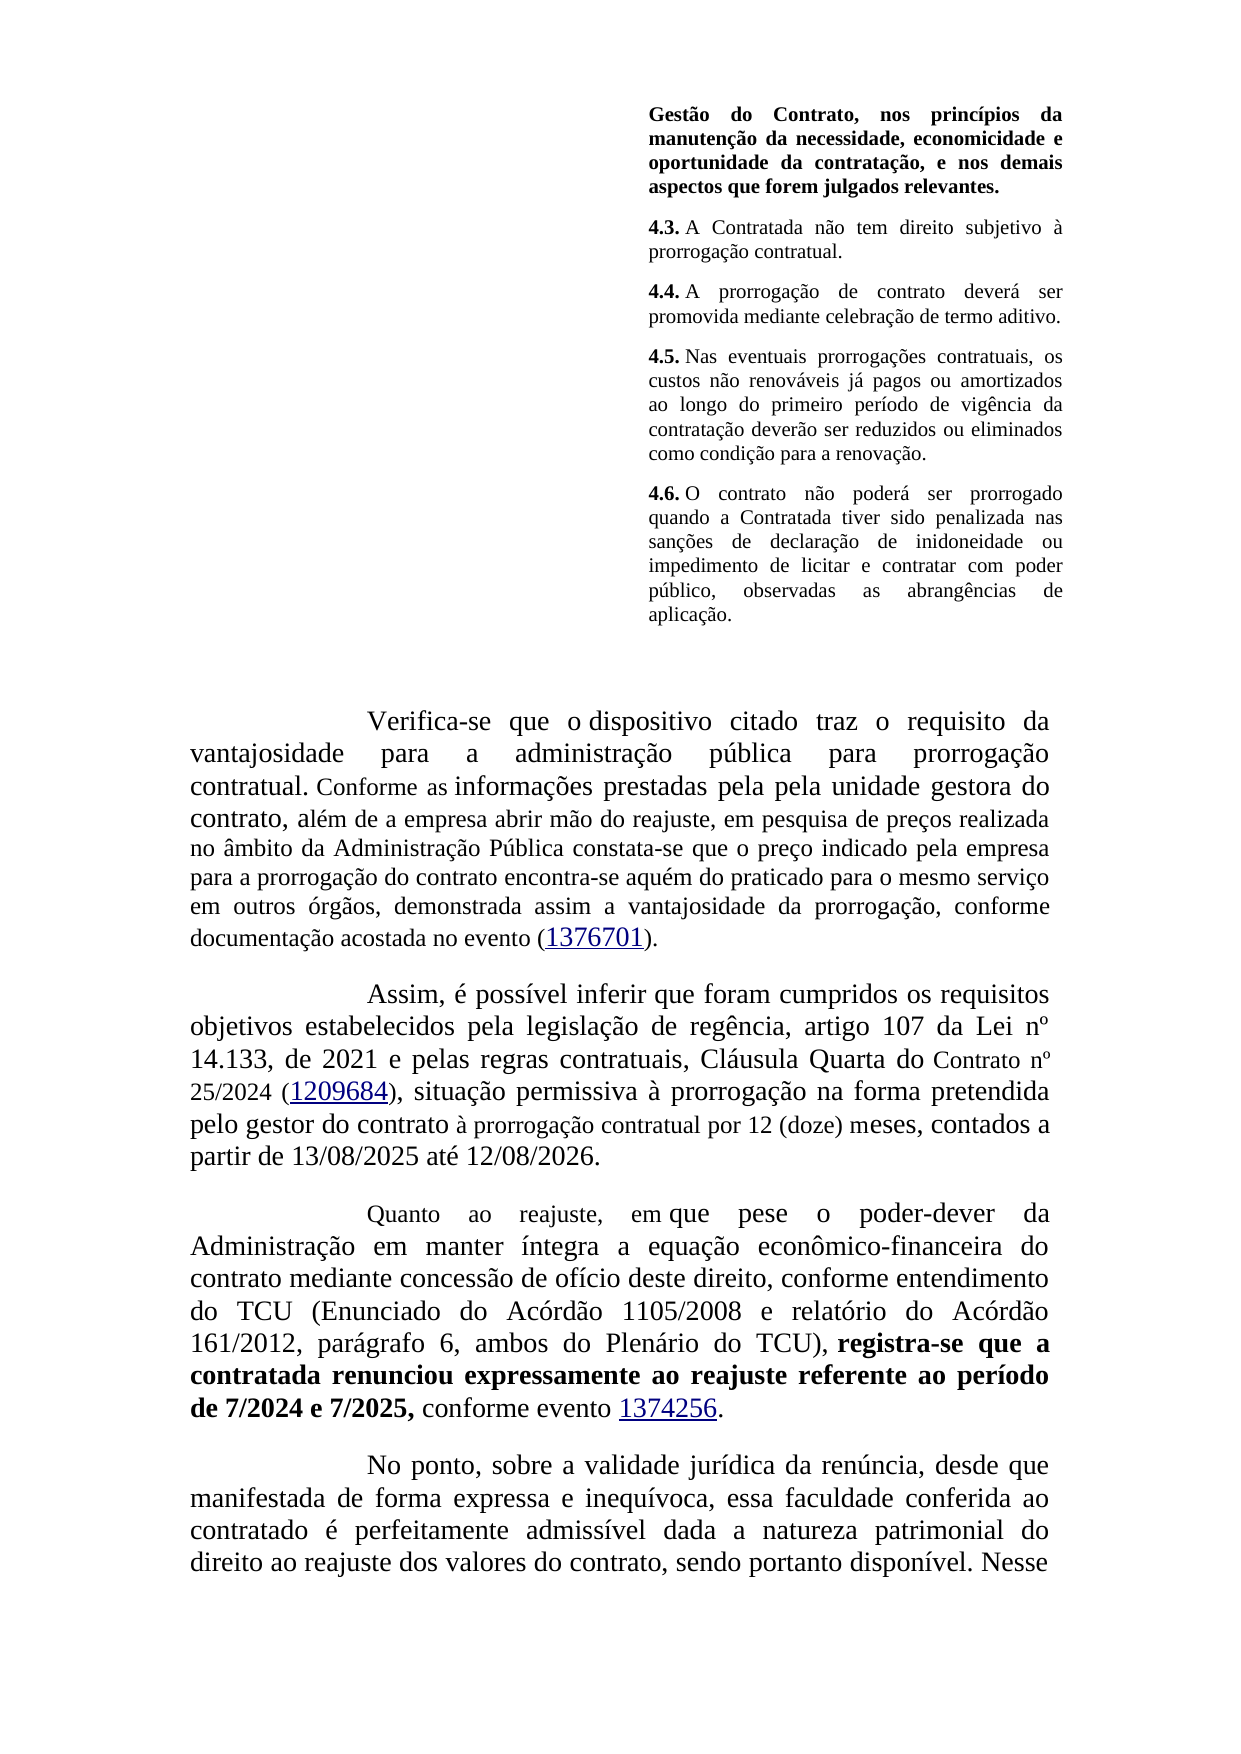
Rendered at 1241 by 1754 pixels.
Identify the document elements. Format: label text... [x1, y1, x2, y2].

text 4.6. O contrato não poderá ser prorrogado quando a Contratada tiver sido penalizada nas sanções de declaração de inidoneidade ou impedimento de licitar e contratar com poder público, observadas as abrangências de aplicação. [648, 481, 1063, 626]
text 4.4. A prorrogação de contrato deverá ser promovida mediante celebração de termo aditivo. [648, 279, 1063, 328]
text Verifica-se que o dispositivo citado traz o requisito da vantajosidade para a administração pública para prorrogação contratual. Conforme as informações prestadas pela pela unidade gestora do contrato, além de a empresa abrir mão do reajuste, em pesquisa de preços realizada no âmbito da Administração Pública constata-se que o preço indicado pela empresa para a prorrogação do contrato encontra-se aquém do praticado para o mesmo serviço em outros órgãos, demonstrada assim a vantajosidade da prorrogação, conforme documentação acostada no evento (1376701). [190, 704, 1051, 952]
text Assim, é possível inferir que foram cumpridos os requisitos objetivos estabelecidos pela legislação de regência, artigo 107 da Lei nº 14.133, de 2021 e pelas regras contratuais, Cláusula Quarta do Contrato nº 25/2024 (1209684), situação permissiva à prorrogação na forma pretendida pelo gestor do contrato à prorrogação contratual por 12 (doze) meses, contados a partir de 13/08/2025 até 12/08/2026. [190, 977, 1051, 1171]
text Gestão do Contrato, nos princípios da manutenção da necessidade, economicidade e oportunidade da contratação, e nos demais aspectos que forem julgados relevantes. [648, 102, 1063, 198]
text 4.3. A Contratada não tem direito subjetivo à prorrogação contratual. [648, 215, 1063, 263]
text 4.5. Nas eventuais prorrogações contratuais, os custos não renováveis já pagos ou amortizados ao longo do primeiro período de vigência da contratação deverão ser reduzidos ou eliminados como condição para a renovação. [648, 344, 1063, 464]
text No ponto, sobre a validade jurídica da renúncia, desde que manifestada de forma expressa e inequívoca, essa faculdade conferida ao contratado é perfeitamente admissível dada a natureza patrimonial do direito ao reajuste dos valores do contrato, sendo portanto disponível. Nesse [190, 1448, 1051, 1578]
text Quanto ao reajuste, em que pese o poder-dever da Administração em manter íntegra a equação econômico-financeira do contrato mediante concessão de ofício deste direito, conforme entendimento do TCU (Enunciado do Acórdão 1105/2008 e relatório do Acórdão 161/2012, parágrafo 6, ambos do Plenário do TCU), registra-se que a contratada renunciou expressamente ao reajuste referente ao período de 7/2024 e 7/2025, conforme evento 1374256. [190, 1196, 1051, 1423]
